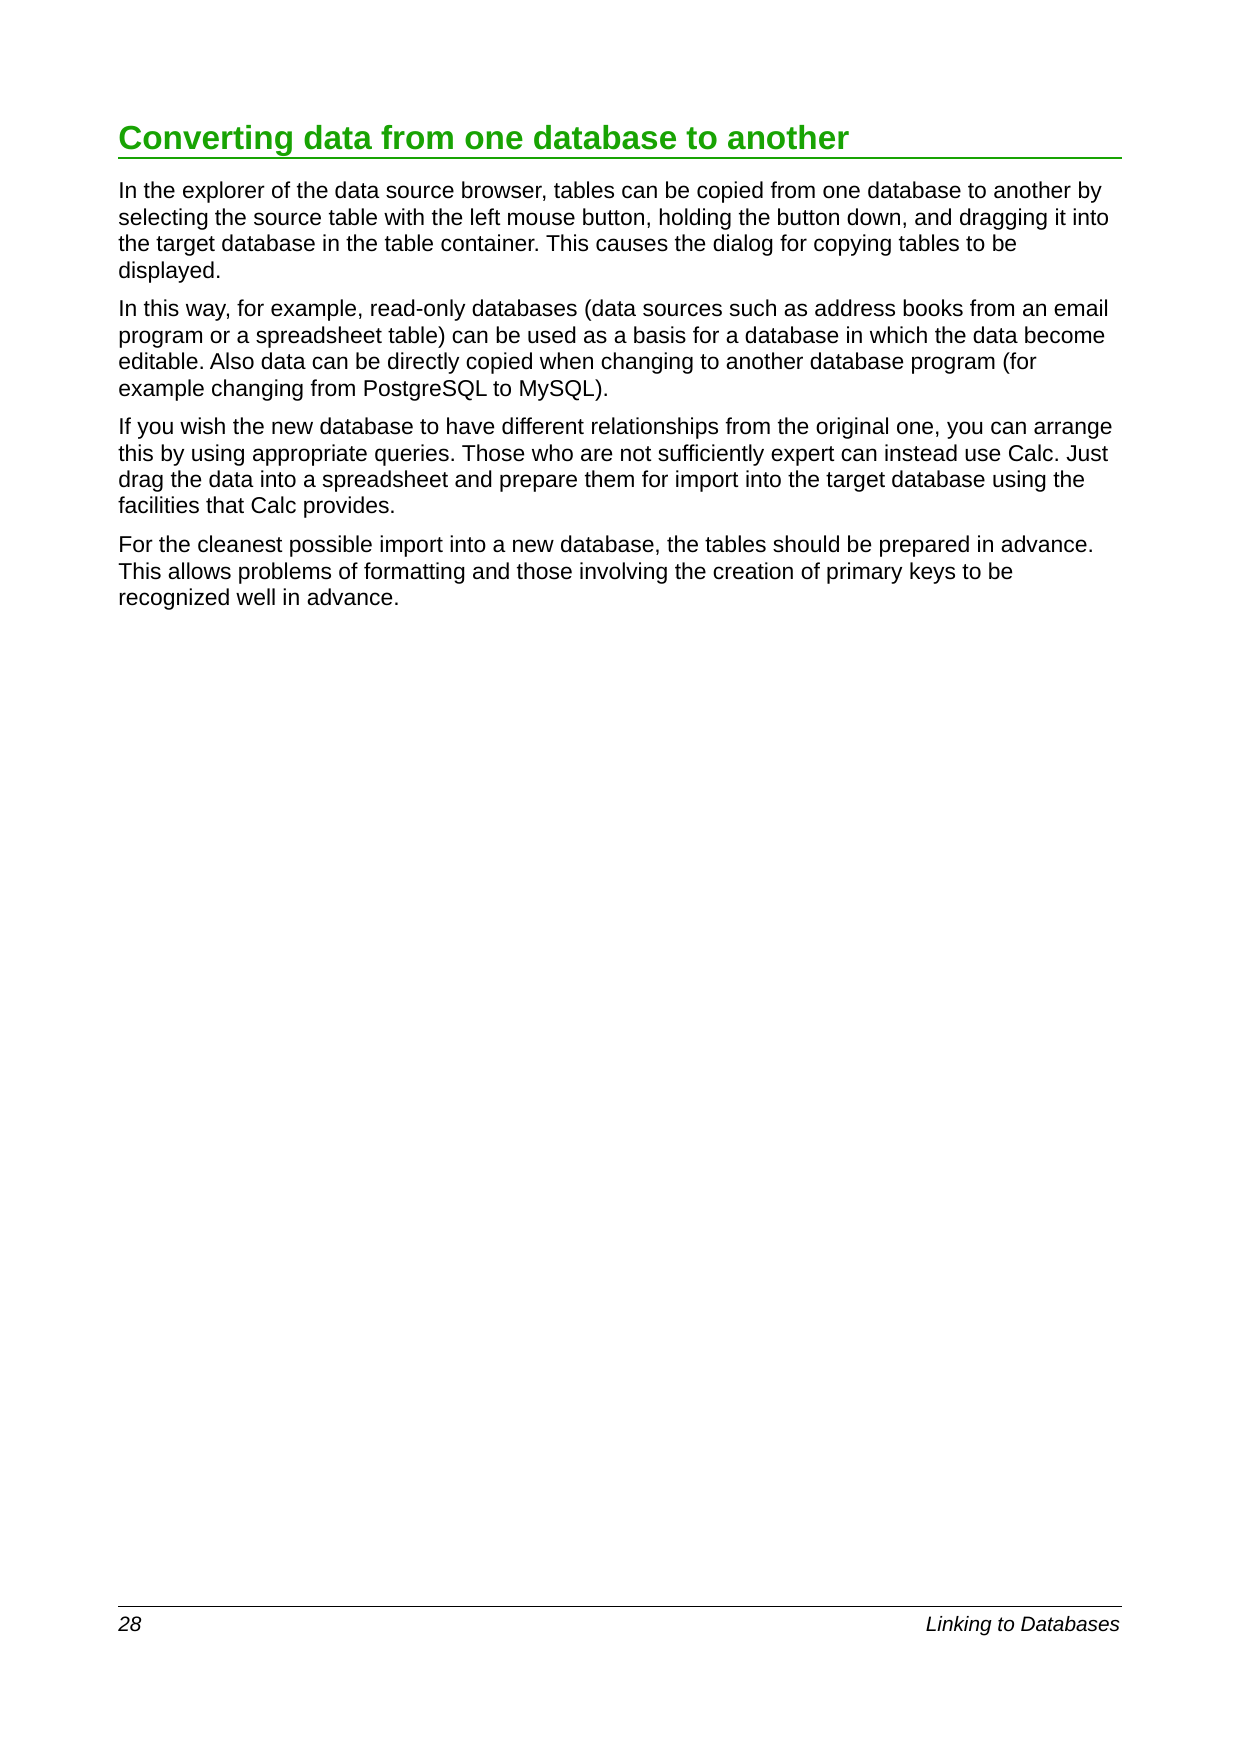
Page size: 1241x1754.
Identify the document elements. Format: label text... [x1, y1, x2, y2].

text If you wish the new database to have different relationships from the original one, you can arrange this by using appropriate queries. Those who are not sufficiently expert can instead use Calc. Just drag the data into a spreadsheet and prepare them for import into the target database using the facilities that Calc provides. [118, 413, 1122, 519]
text In this way, for example, read-only databases (data sources such as address books from an email program or a spreadsheet table) can be used as a basis for a database in which the data become editable. Also data can be directly copied when changing to another database program (for example changing from PostgreSQL to MySQL). [118, 295, 1122, 401]
text In the explorer of the data source browser, tables can be copied from one database to another by selecting the source table with the left mouse button, holding the button down, and dragging it into the target database in the table container. This causes the dialog for copying tables to be displayed. [118, 177, 1122, 283]
text For the cleanest possible import into a new database, the tables should be prepared in advance. This allows problems of formatting and those involving the creation of primary keys to be recognized well in advance. [118, 531, 1122, 610]
subtitle Converting data from one database to another [118, 118, 1122, 157]
